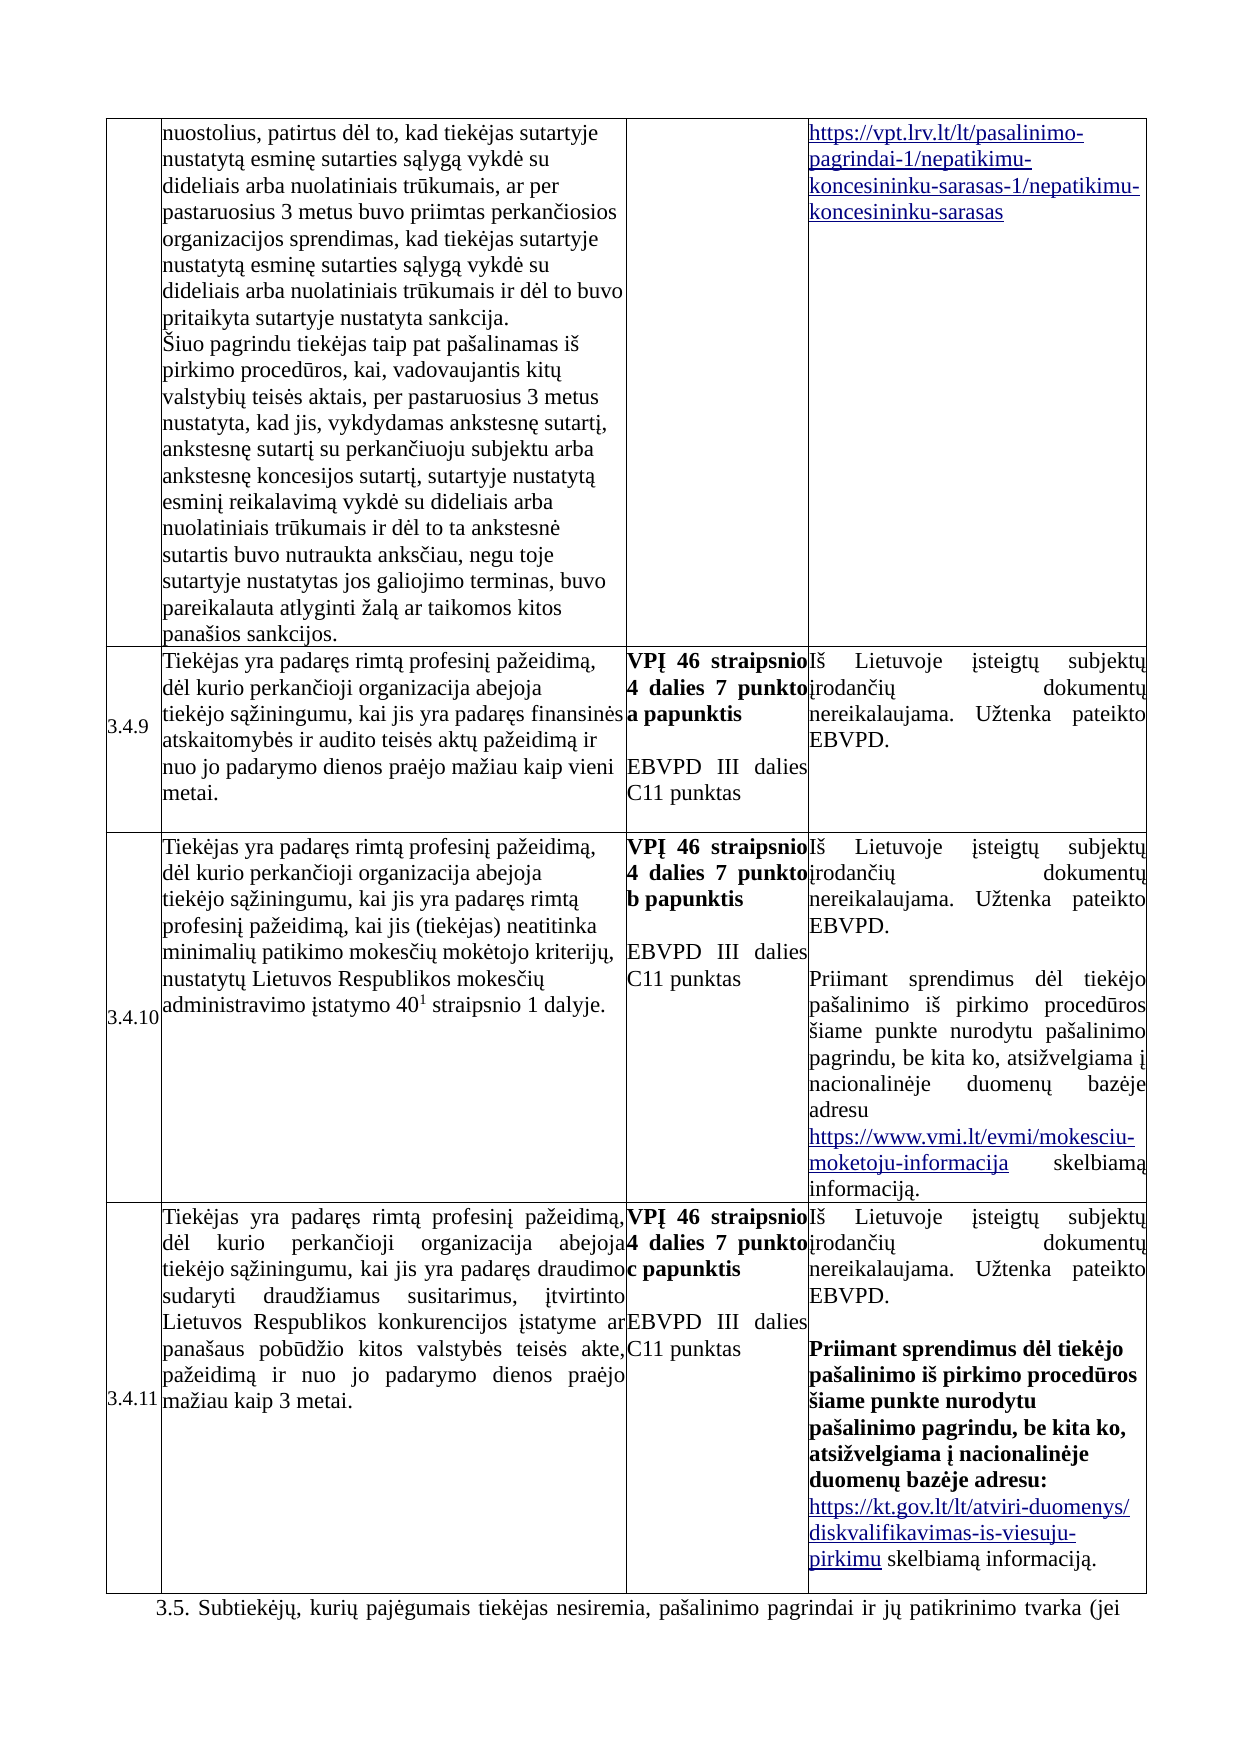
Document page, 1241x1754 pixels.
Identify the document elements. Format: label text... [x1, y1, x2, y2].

table_cell 3.4.9 [107, 647, 161, 832]
table_cell 3.4.10 [107, 833, 161, 1202]
table_cell [107, 119, 161, 646]
table_cell Tiekėjas yra padaręs rimtą profesinį pažeidimą, dėl kurio perkančioji organizacija abejoja tiekėjo sąžiningumu, kai jis yra padaręs rimtą profesinį pažeidimą, kai jis (tiekėjas) neatitinka minimalių patikimo mokesčių mokėtojo kriterijų, nustatytų Lietuvos Respublikos mokesčių administravimo įstatymo 401 straipsnio 1 dalyje. [162, 833, 626, 1202]
text 3.5. Subtiekėjų, kurių pajėgumais tiekėjas nesiremia, pašalinimo pagrindai ir jų patikrinimo tvarka (jei [156, 1594, 1122, 1620]
table_cell Tiekėjas yra padaręs rimtą profesinį pažeidimą, dėl kurio perkančioji organizacija abejoja tiekėjo sąžiningumu, kai jis yra padaręs draudimo sudaryti draudžiamus susitarimus, įtvirtinto Lietuvos Respublikos konkurencijos įstatyme ar panašaus pobūdžio kitos valstybės teisės akte, pažeidimą ir nuo jo padarymo dienos praėjo mažiau kaip 3 metai. [162, 1203, 626, 1593]
table_cell 3.4.11 [107, 1203, 161, 1593]
table_cell Iš Lietuvoje įsteigtų subjektų įrodančių dokumentų nereikalaujama. Užtenka pateikto EBVPD. Priimant sprendimus dėl tiekėjo pašalinimo iš pirkimo procedūros šiame punkte nurodytu pašalinimo pagrindu, be kita ko, atsižvelgiama į nacionalinėje duomenų bazėje adresu https://www.vmi.lt/evmi/mokesciu-moketoju-informacija skelbiamą informaciją. [809, 833, 1146, 1202]
table_cell Tiekėjas yra padaręs rimtą profesinį pažeidimą, dėl kurio perkančioji organizacija abejoja tiekėjo sąžiningumu, kai jis yra padaręs finansinės atskaitomybės ir audito teisės aktų pažeidimą ir nuo jo padarymo dienos praėjo mažiau kaip vieni metai. [162, 647, 626, 832]
table_cell VPĮ 46 straipsnio 4 dalies 7 punkto b papunktis EBVPD III dalies C11 punktas [627, 833, 808, 1202]
table_cell [627, 119, 808, 646]
table_cell https://vpt.lrv.lt/lt/pasalinimo-pagrindai-1/nepatikimu-koncesininku-sarasas-1/nepatikimu-koncesininku-sarasas [809, 119, 1146, 646]
table_cell VPĮ 46 straipsnio 4 dalies 7 punkto c papunktis EBVPD III dalies C11 punktas [627, 1203, 808, 1593]
table_cell Iš Lietuvoje įsteigtų subjektų įrodančių dokumentų nereikalaujama. Užtenka pateikto EBVPD. [809, 647, 1146, 832]
table_cell VPĮ 46 straipsnio 4 dalies 7 punkto a papunktis EBVPD III dalies C11 punktas [627, 647, 808, 832]
table_cell nuostolius, patirtus dėl to, kad tiekėjas sutartyje nustatytą esminę sutarties sąlygą vykdė su dideliais arba nuolatiniais trūkumais, ar per pastaruosius 3 metus buvo priimtas perkančiosios organizacijos sprendimas, kad tiekėjas sutartyje nustatytą esminę sutarties sąlygą vykdė su dideliais arba nuolatiniais trūkumais ir dėl to buvo pritaikyta sutartyje nustatyta sankcija. Šiuo pagrindu tiekėjas taip pat pašalinamas iš pirkimo procedūros, kai, vadovaujantis kitų valstybių teisės aktais, per pastaruosius 3 metus nustatyta, kad jis, vykdydamas ankstesnę sutartį, ankstesnę sutartį su perkančiuoju subjektu arba ankstesnę koncesijos sutartį, sutartyje nustatytą esminį reikalavimą vykdė su dideliais arba nuolatiniais trūkumais ir dėl to ta ankstesnė sutartis buvo nutraukta anksčiau, negu toje sutartyje nustatytas jos galiojimo terminas, buvo pareikalauta atlyginti žalą ar taikomos kitos panašios sankcijos. [162, 119, 626, 646]
table_cell Iš Lietuvoje įsteigtų subjektų įrodančių dokumentų nereikalaujama. Užtenka pateikto EBVPD. Priimant sprendimus dėl tiekėjo pašalinimo iš pirkimo procedūros šiame punkte nurodytu pašalinimo pagrindu, be kita ko, atsižvelgiama į nacionalinėje duomenų bazėje adresu: https://kt.gov.lt/lt/atviri-duomenys/diskvalifikavimas-is-viesuju-pirkimu skelbiamą informaciją. [809, 1203, 1146, 1593]
